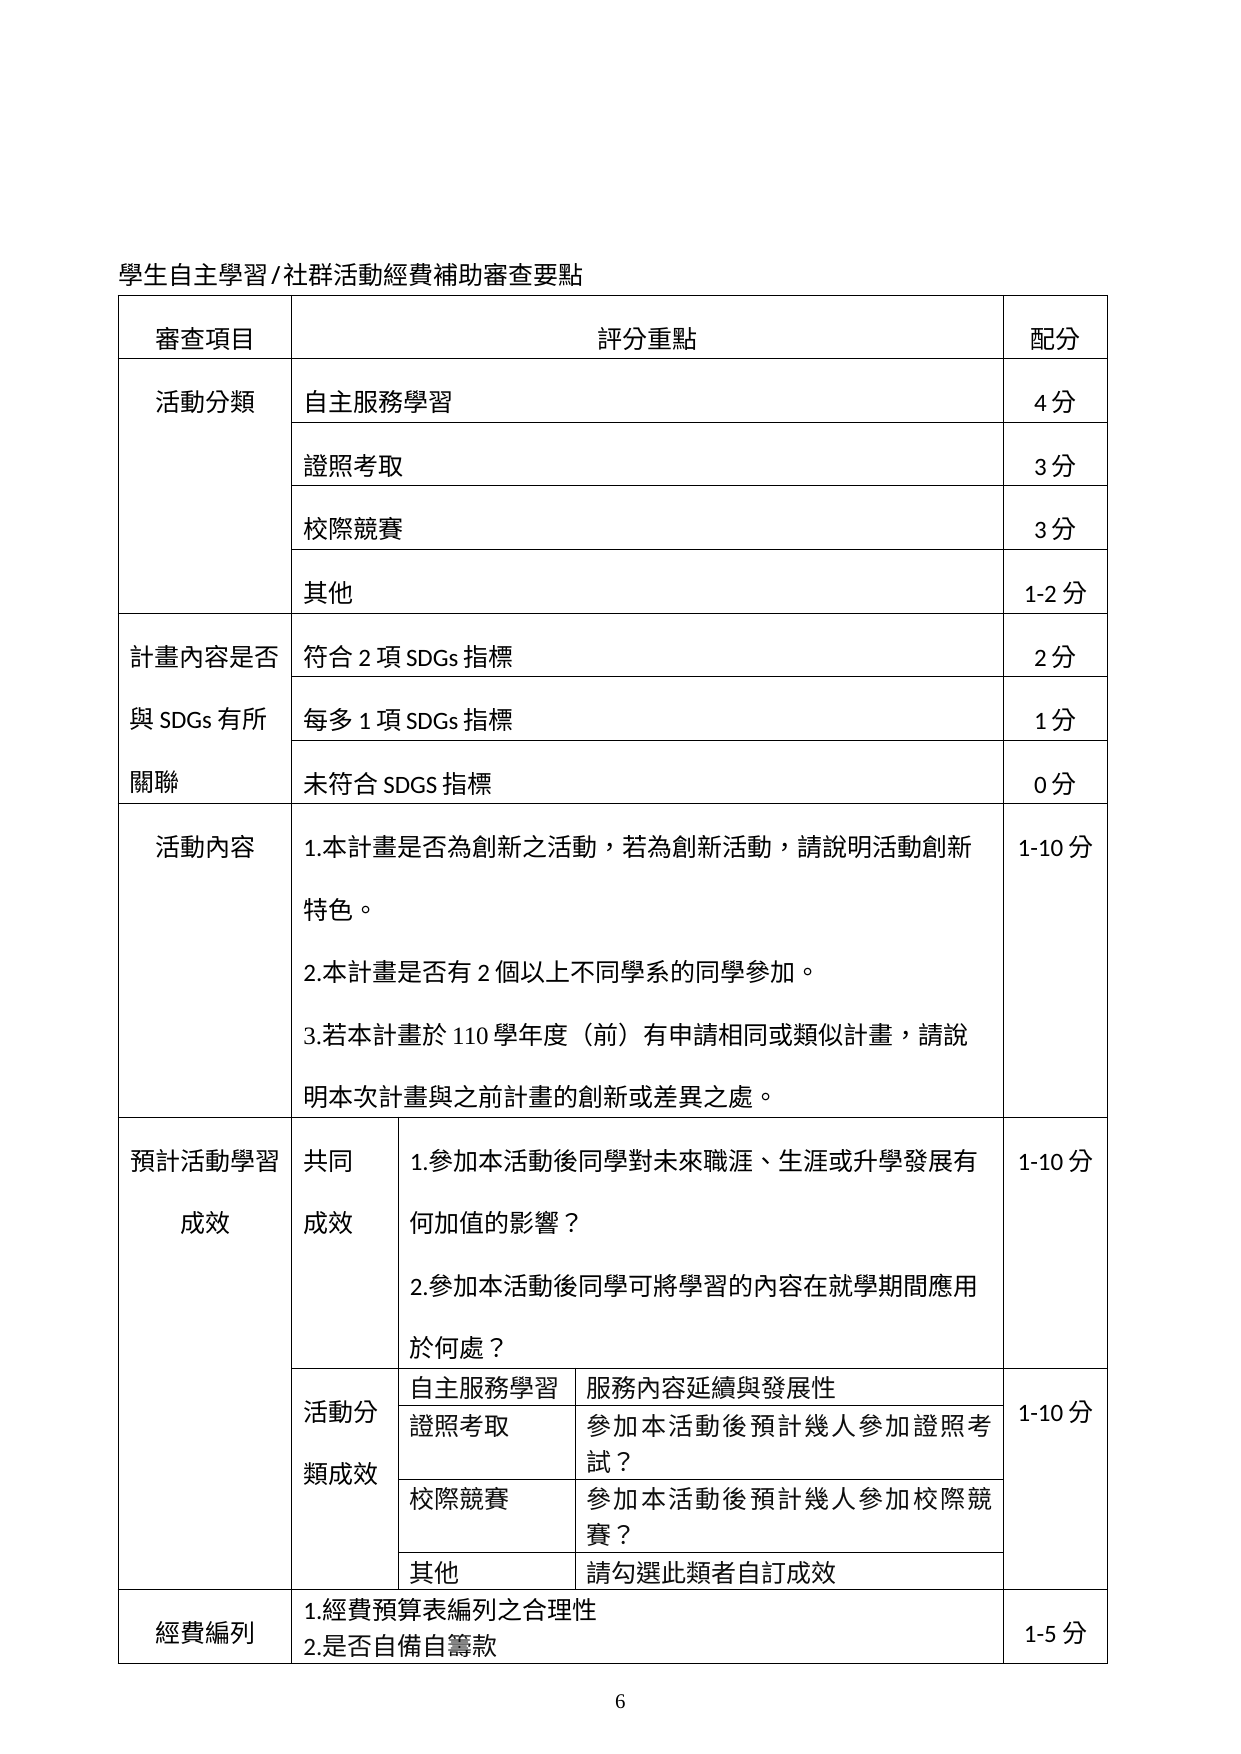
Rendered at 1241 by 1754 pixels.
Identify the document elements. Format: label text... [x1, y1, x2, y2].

table_header 評分重點 [292, 296, 1003, 358]
table_cell 參加本活動後預計幾人參加證照考試？ [576, 1406, 1003, 1478]
table_header 配分 [1004, 296, 1107, 358]
table_cell 1分 [1004, 677, 1107, 739]
table_cell 經費編列 [119, 1590, 291, 1663]
table_cell 活動分 類成效 [292, 1369, 398, 1589]
table_cell 1-10分 [1004, 1369, 1107, 1589]
table_cell 3分 [1004, 423, 1107, 485]
table_cell 1.經費預算表編列之合理性 2.是否自備自籌款 [292, 1590, 1003, 1663]
table_cell 證照考取 [292, 423, 1003, 485]
table_cell 請勾選此類者自訂成效 [576, 1553, 1003, 1589]
table_cell 符合2項SDGs指標 [292, 614, 1003, 676]
table_cell 1.參加本活動後同學對未來職涯、生涯或升學發展有何加值的影響？ 2.參加本活動後同學可將學習的內容在就學期間應用於何處？ [399, 1118, 1003, 1368]
table_cell 3分 [1004, 486, 1107, 549]
table_cell 1-10分 [1004, 1118, 1107, 1368]
table_cell 4分 [1004, 359, 1107, 422]
table_header 審查項目 [119, 296, 291, 358]
table_cell 未符合SDGS指標 [292, 741, 1003, 803]
table_cell 共同 成效 [292, 1118, 398, 1368]
table_cell 其他 [399, 1553, 575, 1589]
table_cell 每多1項SDGs指標 [292, 677, 1003, 739]
table_cell 2分 [1004, 614, 1107, 676]
table_cell 參加本活動後預計幾人參加校際競賽？ [576, 1480, 1003, 1552]
table_cell 活動內容 [119, 804, 291, 1117]
table_cell 自主服務學習 [292, 359, 1003, 422]
table_cell 預計活動學習成效 [119, 1118, 291, 1589]
table_cell 活動分類 [119, 359, 291, 612]
table_cell 自主服務學習 [399, 1369, 575, 1405]
table_cell 0分 [1004, 741, 1107, 803]
table_cell 1-2分 [1004, 550, 1107, 612]
table_cell 1.本計畫是否為創新之活動，若為創新活動，請說明活動創新特色。 2.本計畫是否有2個以上不同學系的同學參加。 3.若本計畫於110學年度（前）有申請相同或類似計畫，請說明本次計畫與之前計畫的創新或差異之處。 [292, 804, 1003, 1117]
table_cell 1-10分 [1004, 804, 1107, 1117]
table_cell 校際競賽 [399, 1480, 575, 1552]
text 學生自主學習/社群活動經費補助審查要點 [118, 232, 1122, 295]
table_cell 校際競賽 [292, 486, 1003, 549]
table_cell 其他 [292, 550, 1003, 612]
table_cell 證照考取 [399, 1406, 575, 1478]
table_cell 服務內容延續與發展性 [576, 1369, 1003, 1405]
table_cell 計畫內容是否與SDGs有所關聯 [119, 614, 291, 803]
table_cell 1-5分 [1004, 1590, 1107, 1663]
